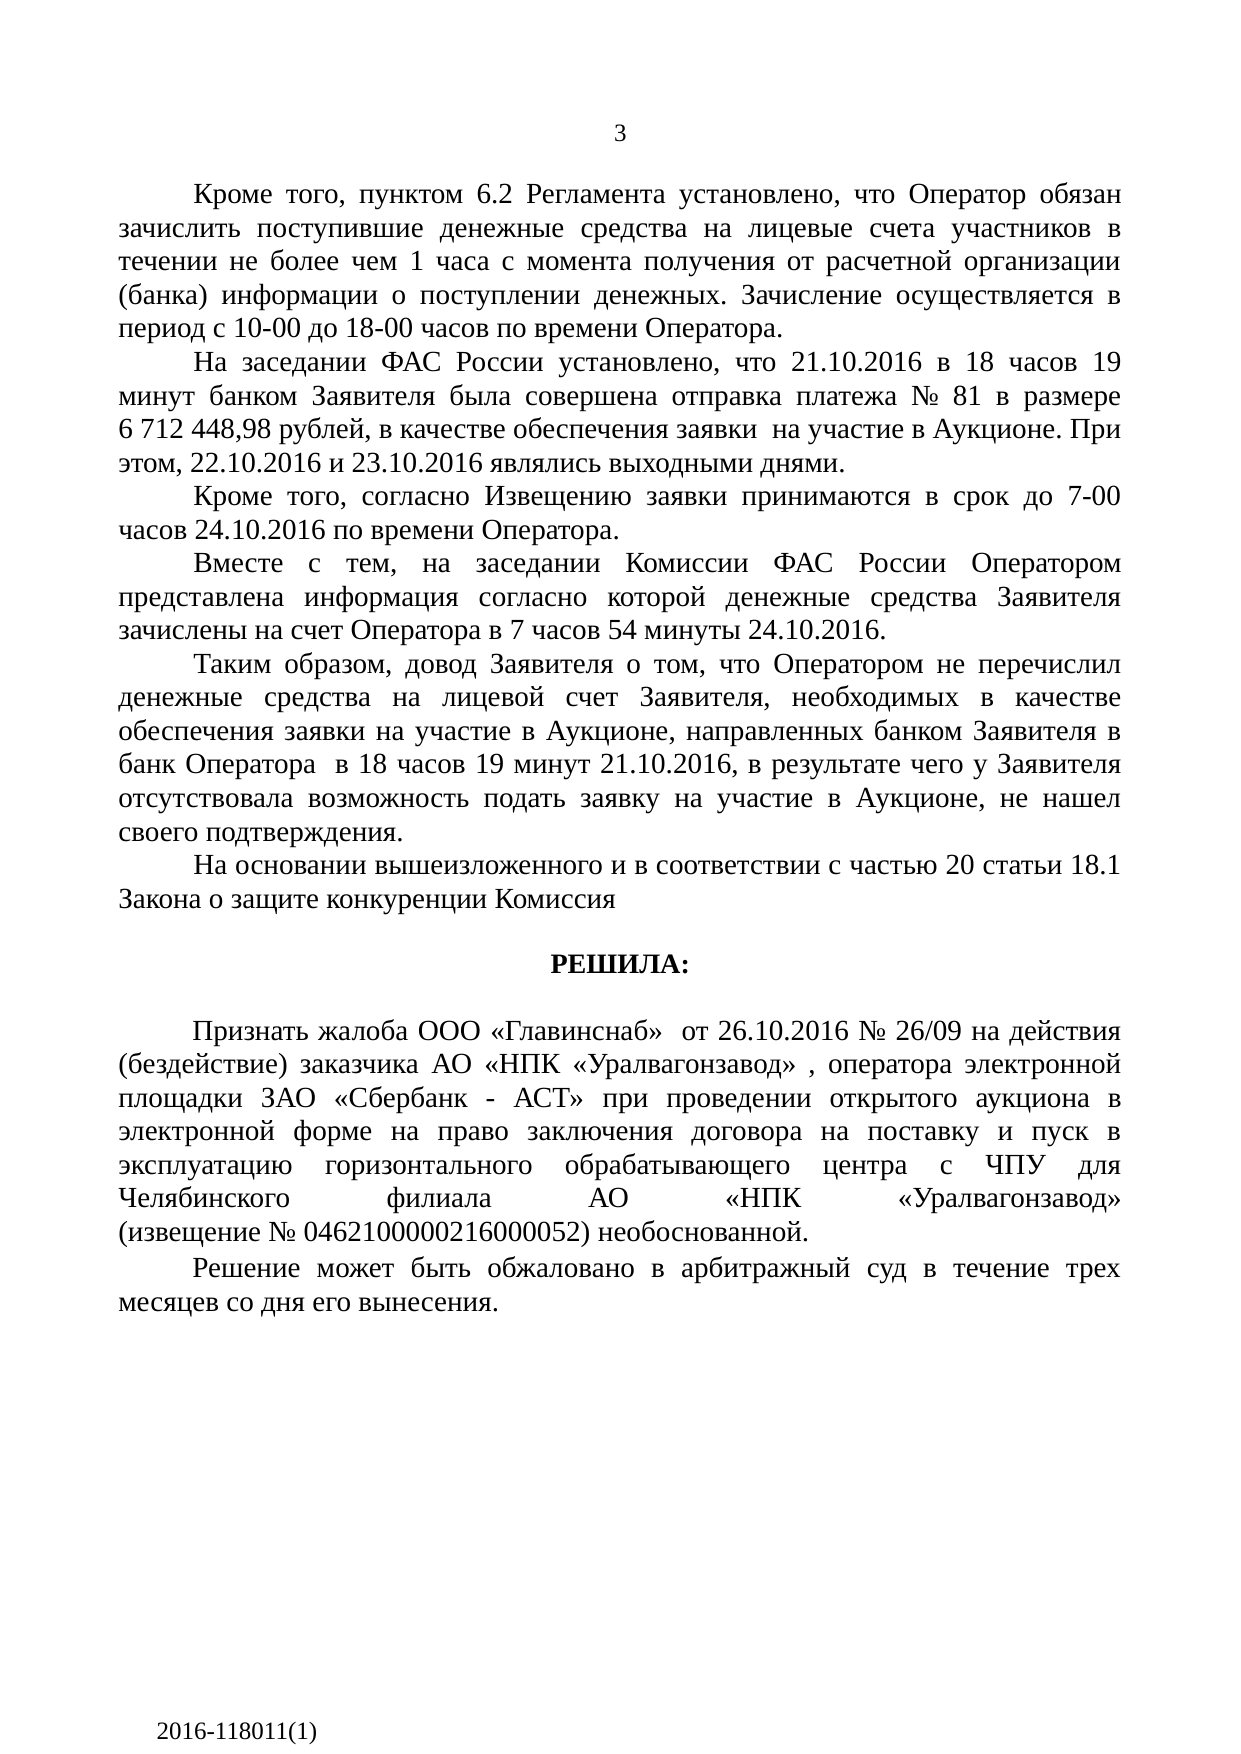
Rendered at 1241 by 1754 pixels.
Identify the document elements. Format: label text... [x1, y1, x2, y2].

text Кроме того, пунктом 6.2 Регламента установлено, что Оператор обязан зачислить поступившие денежные средства на лицевые счета участников в течении не более чем 1 часа с момента получения от расчетной организации (банка) информации о поступлении денежных. Зачисление осуществляется в период с 10-00 до 18-00 часов по времени Оператора. [118, 176, 1122, 344]
text Признать жалоба ООО «Главинснаб» от 26.10.2016 № 26/09 на действия (бездействие) заказчика АО «НПК «Уралвагонзавод» , оператора электронной площадки ЗАО «Сбербанк - АСТ» при проведении открытого аукциона в электронной форме на право заключения договора на поставку и пуск в эксплуатацию горизонтального обрабатывающего центра с ЧПУ для Челябинского филиала АО «НПК «Уралвагонзавод» (извещение № 0462100000216000052) необоснованной. [118, 1013, 1122, 1247]
text Вместе с тем, на заседании Комиссии ФАС России Оператором представлена информация согласно которой денежные средства Заявителя зачислены на счет Оператора в 7 часов 54 минуты 24.10.2016. [118, 545, 1122, 646]
text На заседании ФАС России установлено, что 21.10.2016 в 18 часов 19 минут банком Заявителя была совершена отправка платежа № 81 в размере 6 712 448,98 рублей, в качестве обеспечения заявки на участие в Аукционе. При этом, 22.10.2016 и 23.10.2016 являлись выходными днями. [118, 344, 1122, 478]
text Решение может быть обжаловано в арбитражный суд в течение трех месяцев со дня его вынесения. [118, 1250, 1122, 1317]
text Кроме того, согласно Извещению заявки принимаются в срок до 7-00 часов 24.10.2016 по времени Оператора. [118, 478, 1122, 545]
text Таким образом, довод Заявителя о том, что Оператором не перечислил денежные средства на лицевой счет Заявителя, необходимых в качестве обеспечения заявки на участие в Аукционе, направленных банком Заявителя в банк Оператора в 18 часов 19 минут 21.10.2016, в результате чего у Заявителя отсутствовала возможность подать заявку на участие в Аукционе, не нашел своего подтверждения. [118, 646, 1122, 847]
text На основании вышеизложенного и в соответствии с частью 20 статьи 18.1 Закона о защите конкуренции Комиссия [118, 847, 1122, 914]
text РЕШИЛА: [118, 947, 1122, 979]
